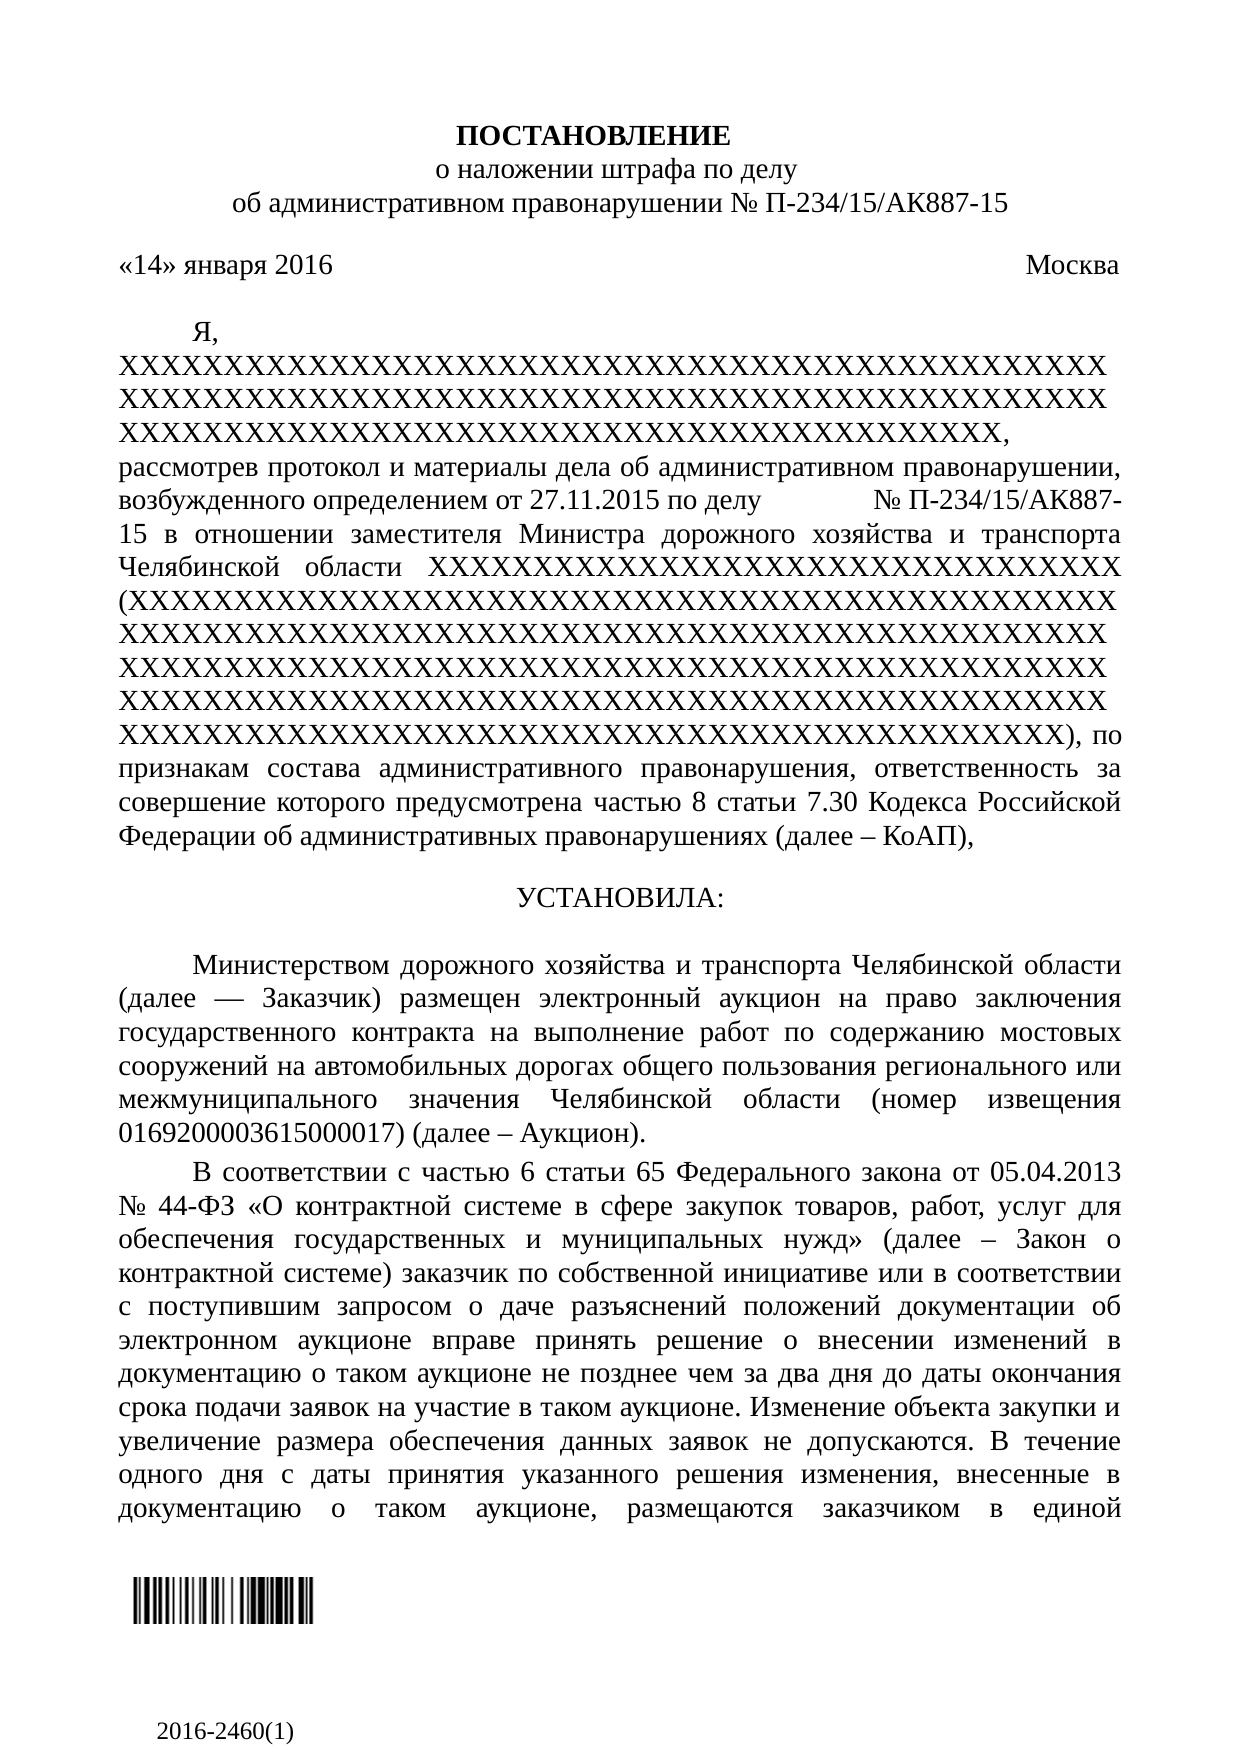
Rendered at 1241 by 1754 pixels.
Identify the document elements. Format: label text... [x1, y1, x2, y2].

text В соответствии с частью 6 статьи 65 Федерального закона от 05.04.2013 № 44-ФЗ «О контрактной системе в сфере закупок товаров, работ, услуг для обеспечения государственных и муниципальных нужд» (далее – Закон о контрактной системе) заказчик по собственной инициативе или в соответствии с поступившим запросом о даче разъяснений положений документации об электронном аукционе вправе принять решение о внесении изменений в документацию о таком аукционе не позднее чем за два дня до даты окончания срока подачи заявок на участие в таком аукционе. Изменение объекта закупки и увеличение размера обеспечения данных заявок не допускаются. В течение одного дня с даты принятия указанного решения изменения, внесенные в документацию о таком аукционе, размещаются заказчиком в единой [118, 1154, 1122, 1523]
text Я, XXXXXXXXXXXXXXXXXXXXXXXXXXXXXXXXXXXXXXXXXXXXXXXXXXXXXXXXXXXXXXXXXXXXXXXXXXXXXXXXXXXXXXXXXXXXXXXXXXXXXXXXXXXXXXXXXXXXXXXXXXXXXXXXXXXXXXXX, рассмотрев протокол и материалы дела об административном правонарушении, возбужденного определением от 27.11.2015 по делу № П-234/15/АК887-15 в отношении заместителя Министра дорожного хозяйства и транспорта Челябинской области XXXXXXXXXXXXXXXXXXXXXXXXXXXXXXXXX (XXXXXXXXXXXXXXXXXXXXXXXXXXXXXXXXXXXXXXXXXXXXXXXXXXXXXXXXXXXXXXXXXXXXXXXXXXXXXXXXXXXXXXXXXXXXXXXXXXXXXXXXXXXXXXXXXXXXXXXXXXXXXXXXXXXXXXXXXXXXXXXXXXXXXXXXXXXXXXXXXXXXXXXXXXXXXXXXXXXXXXXXXXXXXXXXXXXXXXXXXXXXXXXXXXXXXXXXXXXXXXXXXXXXXXXXX), по признакам состава административного правонарушения, ответственность за совершение которого предусмотрена частью 8 статьи 7.30 Кодекса Российской Федерации об административных правонарушениях (далее – КоАП), [118, 314, 1122, 851]
picture [118, 1577, 331, 1624]
text УСТАНОВИЛА: [118, 880, 1122, 913]
text о наложении штрафа по делу [118, 152, 1122, 185]
text Министерством дорожного хозяйства и транспорта Челябинской области (далее — Заказчик) размещен электронный аукцион на право заключения государственного контракта на выполнение работ по содержанию мостовых сооружений на автомобильных дорогах общего пользования регионального или межмуниципального значения Челябинской области (номер извещения 0169200003615000017) (далее – Аукцион). [118, 947, 1122, 1148]
text «14» января 2016 Москва [118, 247, 1122, 281]
text ПОСТАНОВЛЕНИЕ [117, 118, 1078, 152]
text об административном правонарушении № П-234/15/АК887-15 [118, 185, 1122, 219]
